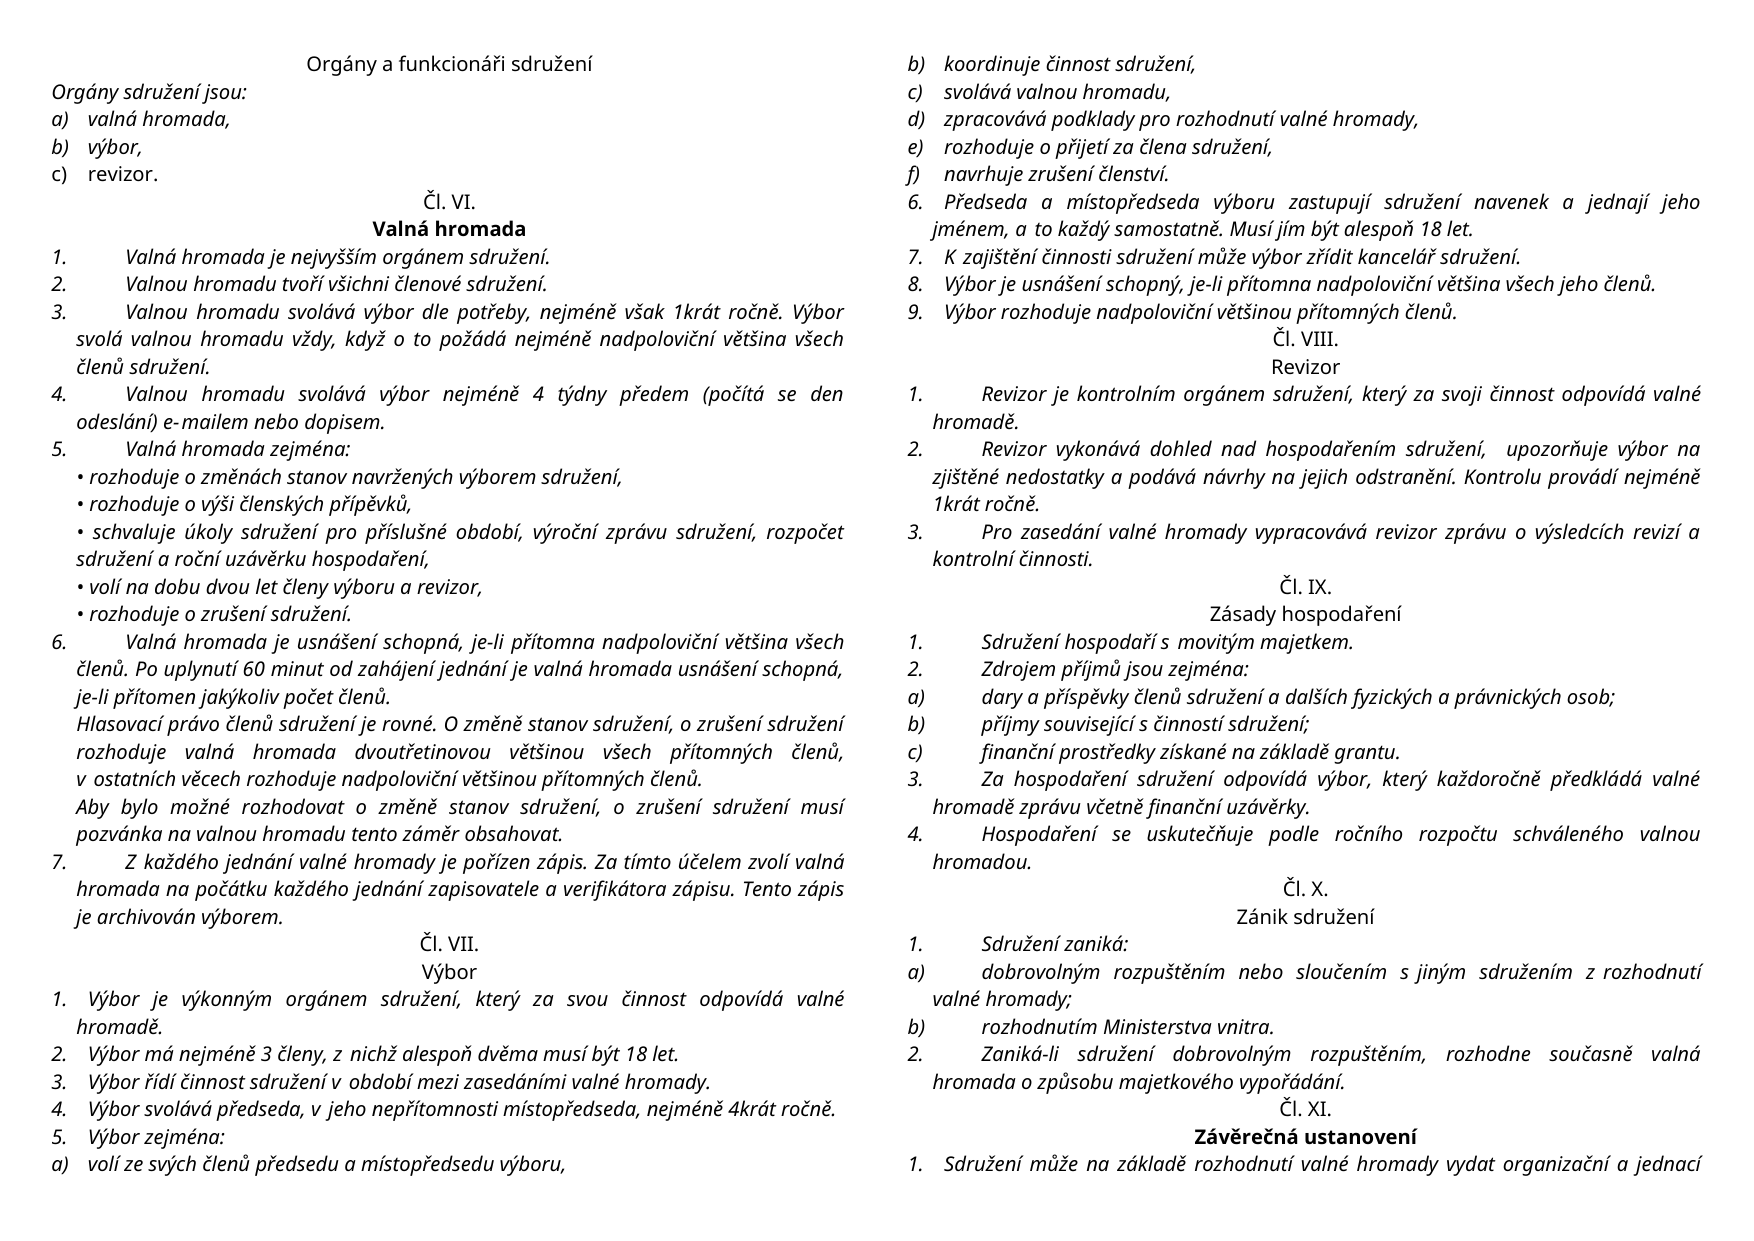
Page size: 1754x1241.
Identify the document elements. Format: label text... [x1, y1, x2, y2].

list příjmy související s činností sdružení; [907, 710, 1704, 738]
list K zajištění činnosti sdružení může výbor zřídit kancelář sdružení. [907, 243, 1704, 270]
list • rozhoduje o výši členských přípěvků, • schvaluje úkoly sdružení pro příslušné období, výroční zprávu sdružení, rozpočet sdružení a roční uzávěrku hospodaření, • volí na dobu dvou let členy výboru a revizor, • rozhoduje o zrušení sdružení. [51, 490, 847, 628]
list Valná hromada zejména: • rozhoduje o změnách stanov navržených výborem sdružení, [51, 435, 847, 490]
text Čl. VIII. [907, 325, 1704, 353]
list Valná hromada je nejvyšším orgánem sdružení. [51, 243, 847, 270]
list finanční prostředky získané na základě grantu. [907, 738, 1704, 765]
list Valnou hromadu svolává výbor nejméně 4 týdny předem (počítá se den odeslání) e‑mailem nebo dopisem. [51, 380, 847, 435]
list Sdružení zaniká: [907, 930, 1704, 958]
subtitle Valná hromada [51, 215, 847, 243]
list Výbor je usnášení schopný, je-li přítomna nadpoloviční většina všech jeho členů. [907, 270, 1704, 298]
list Revizor je kontrolním orgánem sdružení, který za svoji činnost odpovídá valné hromadě. [907, 380, 1704, 435]
list valná hromada, [51, 105, 847, 133]
subtitle Zánik sdružení [907, 903, 1704, 930]
list Revizor vykonává dohled nad hospodařením sdružení, upozorňuje výbor na zjištěné nedostatky a podává návrhy na jejich odstranění. Kontrolu provádí nejméně 1krát ročně. [907, 435, 1704, 518]
list revizor. [51, 160, 847, 188]
list Zdrojem příjmů jsou zejména: [907, 655, 1704, 683]
text Čl. X. [907, 875, 1704, 903]
text Čl. IX. [907, 573, 1704, 600]
text Orgány sdružení jsou: [51, 78, 847, 105]
text Čl. VI. [51, 188, 847, 215]
list Výbor zejména: [51, 1123, 847, 1150]
list koordinuje činnost sdružení, [907, 50, 1704, 78]
list Valnou hromadu svolává výbor dle potřeby, nejméně však 1krát ročně. Výbor svolá valnou hromadu vždy, když o to požádá nejméně nadpoloviční většina všech členů sdružení. [51, 298, 847, 380]
list Hospodaření se uskutečňuje podle ročního rozpočtu schváleného valnou hromadou. [907, 820, 1704, 875]
list Výbor řídí činnost sdružení v období mezi zasedáními valné hromady. [51, 1068, 847, 1095]
list Předseda a místopředseda výboru zastupují sdružení navenek a jednají jeho jménem, a to každý samostatně. Musí jím být alespoň 18 let. [907, 188, 1704, 243]
subtitle Výbor [51, 958, 847, 985]
list Výbor má nejméně 3 členy, z nichž alespoň dvěma musí být 18 let. [51, 1040, 847, 1068]
list Valnou hromadu tvoří všichni členové sdružení. [51, 270, 847, 298]
list Valná hromada je usnášení schopná, je-li přítomna nadpoloviční většina všech členů. Po uplynutí 60 minut od zahájení jednání je valná hromada usnášení schopná, je-li přítomen jakýkoliv počet členů. Hlasovací právo členů sdružení je rovné. O změně stanov sdružení, o zrušení sdružení rozhoduje valná hromada dvoutřetinovou většinou všech přítomných členů, v ostatních věcech rozhoduje nadpoloviční většinou přítomných členů. Aby bylo možné rozhodovat o změně stanov sdružení, o zrušení sdružení musí pozvánka na valnou hromadu tento záměr obsahovat. [51, 628, 847, 848]
list Výbor svolává předseda, v jeho nepřítomnosti místopředseda, nejméně 4krát ročně. [51, 1095, 847, 1123]
list dobrovolným rozpuštěním nebo sloučením s jiným sdružením z rozhodnutí valné hromady; [907, 958, 1704, 1013]
list Zaniká-li sdružení dobrovolným rozpuštěním, rozhodne současně valná hromada o způsobu majetkového vypořádání. [907, 1040, 1704, 1095]
list dary a příspěvky členů sdružení a dalších fyzických a právnických osob; [907, 683, 1704, 710]
list Pro zasedání valné hromady vypracovává revizor zprávu o výsledcích revizí a kontrolní činnosti. [907, 518, 1704, 573]
list rozhodnutím Ministerstva vnitra. [907, 1013, 1704, 1040]
subtitle Orgány a funkcionáři sdružení [51, 50, 847, 78]
text Čl. VII. [51, 930, 847, 958]
subtitle Revizor [907, 353, 1704, 380]
list rozhoduje o přijetí za člena sdružení, [907, 133, 1704, 160]
list Sdružení může na základě rozhodnutí valné hromady vydat organizační a jednací [907, 1150, 1704, 1178]
list zpracovává podklady pro rozhodnutí valné hromady, [907, 105, 1704, 133]
list Výbor rozhoduje nadpoloviční většinou přítomných členů. [907, 298, 1704, 325]
text Čl. XI. [907, 1095, 1704, 1123]
list Za hospodaření sdružení odpovídá výbor, který každoročně předkládá valné hromadě zprávu včetně finanční uzávěrky. [907, 765, 1704, 820]
subtitle Zásady hospodaření [907, 600, 1704, 628]
list Výbor je výkonným orgánem sdružení, který za svou činnost odpovídá valné hromadě. [51, 985, 847, 1040]
list svolává valnou hromadu, [907, 78, 1704, 105]
list Z každého jednání valné hromady je pořízen zápis. Za tímto účelem zvolí valná hromada na počátku každého jednání zapisovatele a verifikátora zápisu. Tento zápis je archivován výborem. [51, 848, 847, 930]
list navrhuje zrušení členství. [907, 160, 1704, 188]
list volí ze svých členů předsedu a místopředsedu výboru, [51, 1150, 847, 1178]
list výbor, [51, 133, 847, 160]
list Sdružení hospodaří s movitým majetkem. [907, 628, 1704, 655]
subtitle Závěrečná ustanovení [907, 1123, 1704, 1150]
